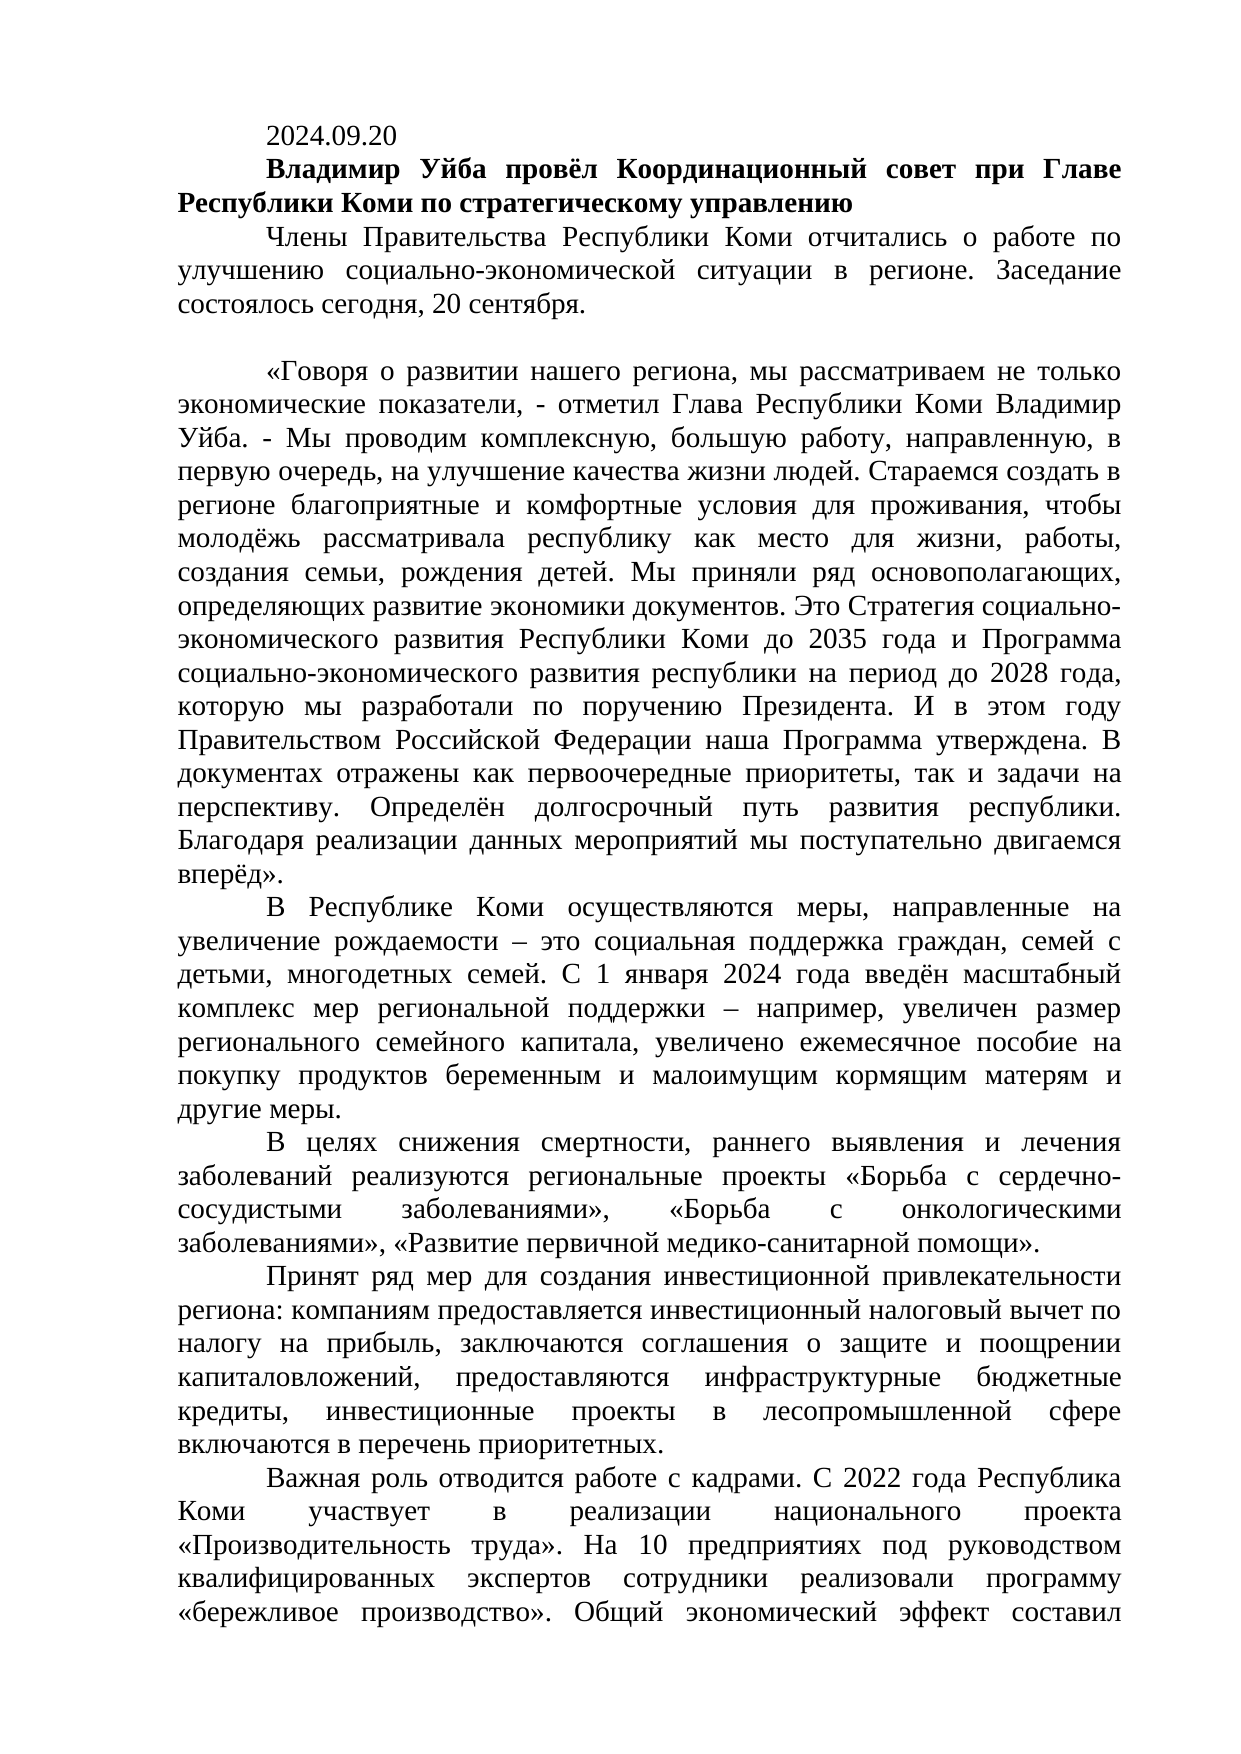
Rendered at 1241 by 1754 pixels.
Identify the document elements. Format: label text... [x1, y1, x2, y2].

text Принят ряд мер для создания инвестиционной привлекательности региона: компаниям предоставляется инвестиционный налоговый вычет по налогу на прибыль, заключаются соглашения о защите и поощрении капиталовложений, предоставляются инфраструктурные бюджетные кредиты, инвестиционные проекты в лесопромышленной сфере включаются в перечень приоритетных. [177, 1258, 1122, 1460]
text В Республике Коми осуществляются меры, направленные на увеличение рождаемости – это социальная поддержка граждан, семей с детьми, многодетных семей. С 1 января 2024 года введён масштабный комплекс мер региональной поддержки – например, увеличен размер регионального семейного капитала, увеличено ежемесячное пособие на покупку продуктов беременным и малоимущим кормящим матерям и другие меры. [177, 889, 1122, 1124]
text Владимир Уйба провёл Координационный совет при Главе Республики Коми по стратегическому управлению [177, 152, 1122, 219]
text Члены Правительства Республики Коми отчитались о работе по улучшению социально-экономической ситуации в регионе. Заседание состоялось сегодня, 20 сентября. [177, 219, 1122, 319]
text 2024.09.20 [177, 118, 1122, 152]
text Важная роль отводится работе с кадрами. С 2022 года Республика Коми участвует в реализации национального проекта «Производительность труда». На 10 предприятиях под руководством квалифицированных экспертов сотрудники реализовали программу «бережливое производство». Общий экономический эффект составил [177, 1460, 1122, 1627]
text «Говоря о развитии нашего региона, мы рассматриваем не только экономические показатели, - отметил Глава Республики Коми Владимир Уйба. - Мы проводим комплексную, большую работу, направленную, в первую очередь, на улучшение качества жизни людей. Стараемся создать в регионе благоприятные и комфортные условия для проживания, чтобы молодёжь рассматривала республику как место для жизни, работы, создания семьи, рождения детей. Мы приняли ряд основополагающих, определяющих развитие экономики документов. Это Стратегия социально-экономического развития Республики Коми до 2035 года и Программа социально-экономического развития республики на период до 2028 года, которую мы разработали по поручению Президента. И в этом году Правительством Российской Федерации наша Программа утверждена. В документах отражены как первоочередные приоритеты, так и задачи на перспективу. Определён долгосрочный путь развития республики. Благодаря реализации данных мероприятий мы поступательно двигаемся вперёд». [177, 353, 1122, 889]
text В целях снижения смертности, раннего выявления и лечения заболеваний реализуются региональные проекты «Борьба с сердечно-сосудистыми заболеваниями», «Борьба с онкологическими заболеваниями», «Развитие первичной медико-санитарной помощи». [177, 1124, 1122, 1258]
